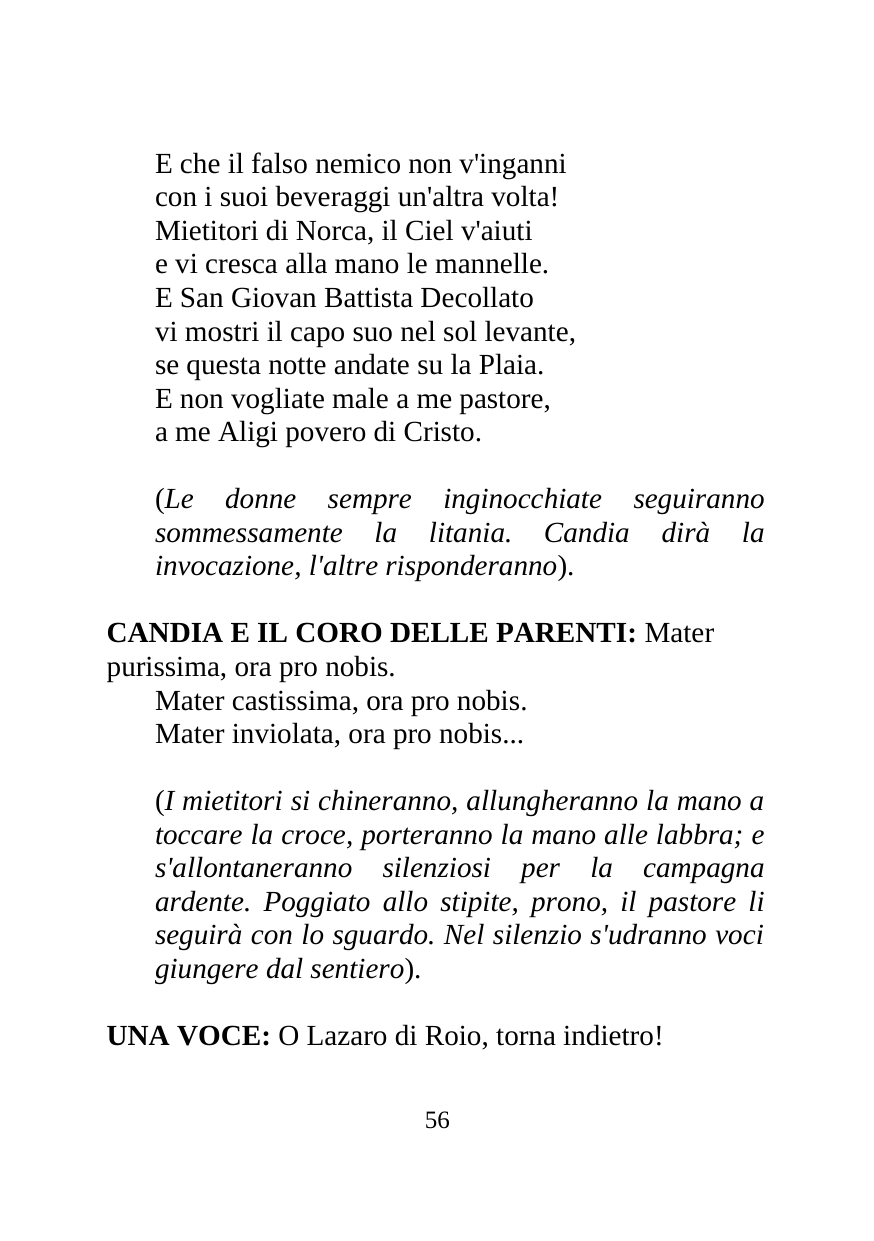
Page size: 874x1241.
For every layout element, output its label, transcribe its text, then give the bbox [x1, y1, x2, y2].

text con i suoi beveraggi un'altra volta! [155, 179, 768, 213]
text E San Giovan Battista Decollato [155, 280, 768, 314]
text (Le donne sempre inginocchiate seguiranno sommessamente la litania. Candia dirà la invocazione, l'altre risponderanno). [155, 481, 768, 582]
text E che il falso nemico non v'inganni [155, 146, 768, 179]
text e vi cresca alla mano le mannelle. [155, 247, 768, 280]
text a me Aligi povero di Cristo. [155, 414, 768, 448]
text se questa notte andate su la Plaia. [155, 347, 768, 381]
text vi mostri il capo suo nel sol levante, [155, 314, 768, 347]
text Mietitori di Norca, il Ciel v'aiuti [155, 213, 768, 247]
text CANDIA E IL CORO DELLE PARENTI: Mater purissima, ora pro nobis. [106, 616, 768, 683]
text Mater inviolata, ora pro nobis... [155, 716, 768, 750]
text E non vogliate male a me pastore, [155, 381, 768, 414]
text Mater castissima, ora pro nobis. [155, 683, 768, 716]
text UNA VOCE: O Lazaro di Roio, torna indietro! [106, 1018, 768, 1052]
text (I mietitori si chineranno, allungheranno la mano a toccare la croce, porteranno la mano alle labbra; e s'allontaneranno silenziosi per la campagna ardente. Poggiato allo stipite, prono, il pastore li seguirà con lo sguardo. Nel silenzio s'udranno voci giungere dal sentiero). [155, 783, 768, 984]
